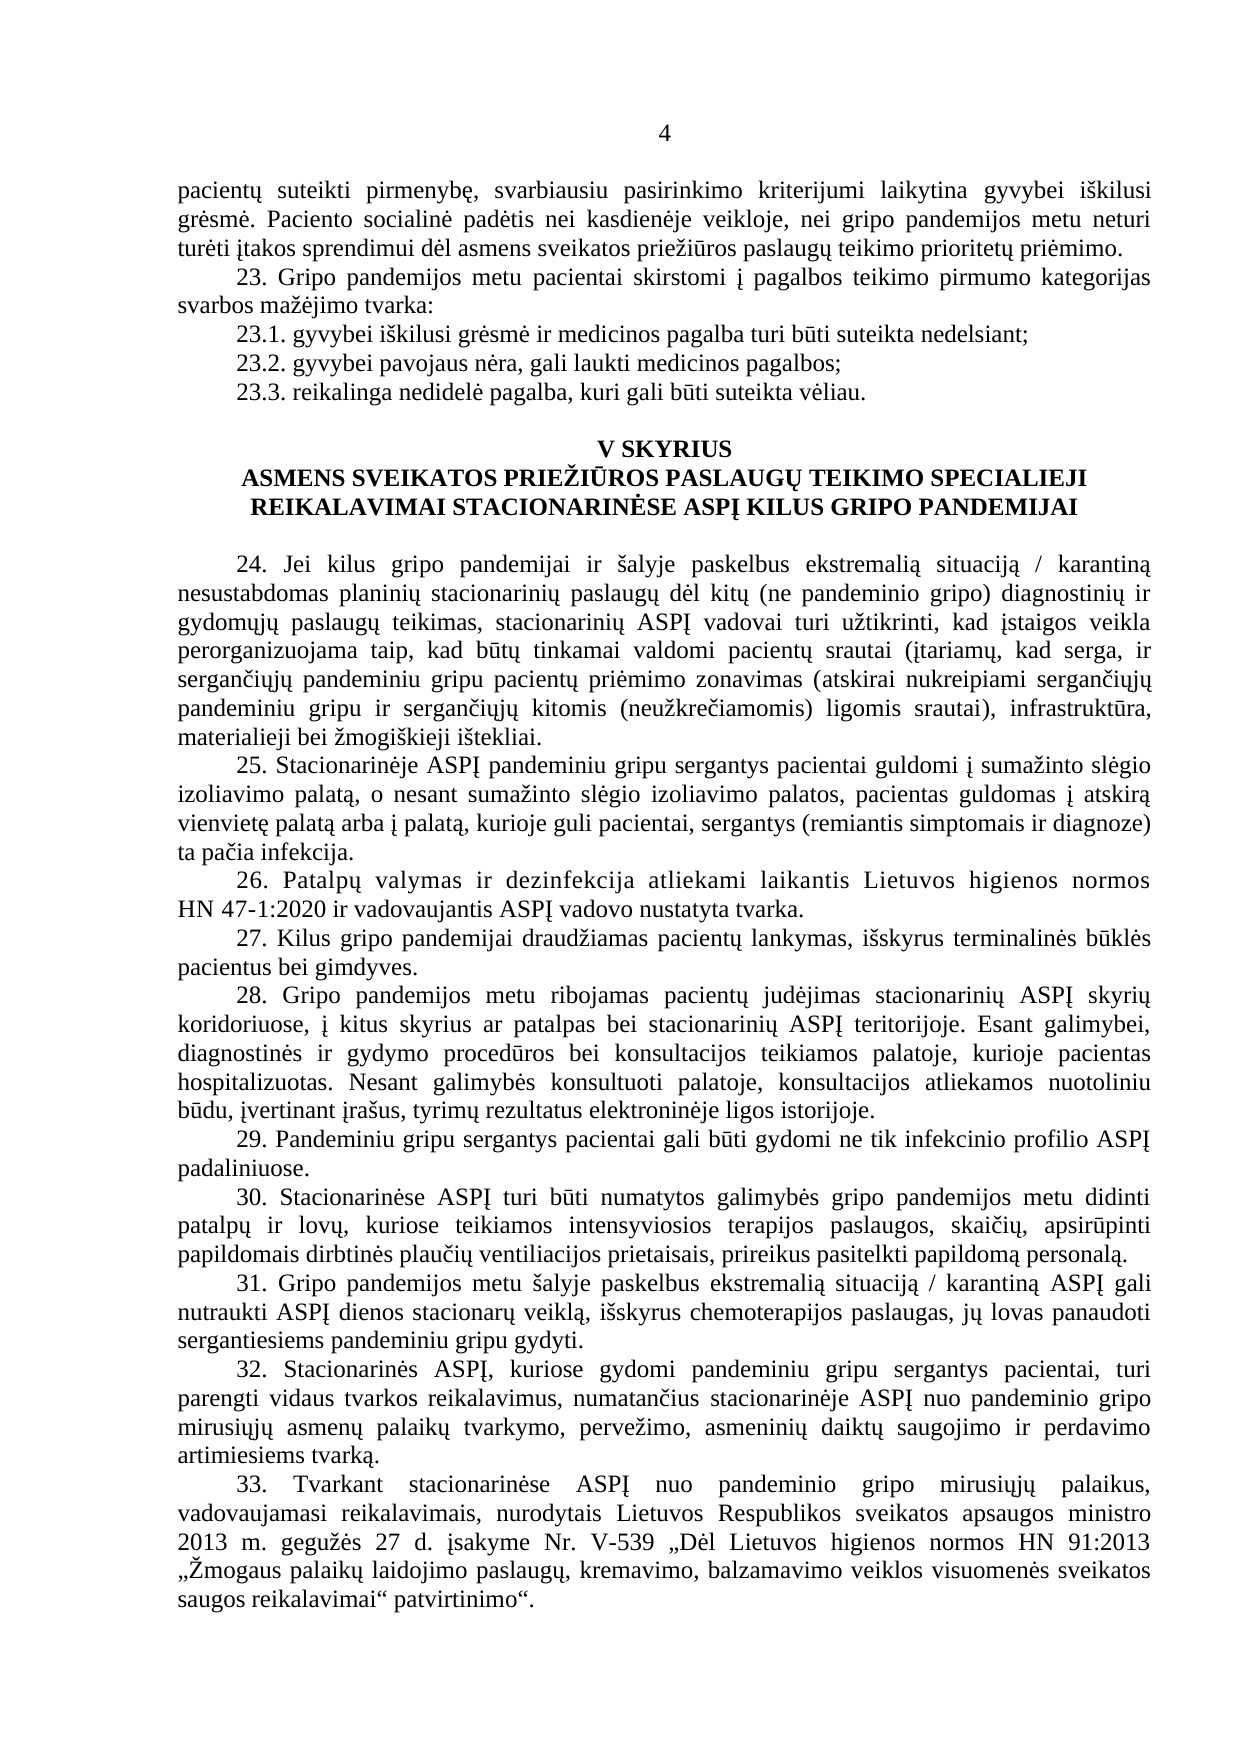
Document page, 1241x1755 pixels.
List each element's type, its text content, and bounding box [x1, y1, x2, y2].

text 33. Tvarkant stacionarinėse ASPĮ nuo pandeminio gripo mirusiųjų palaikus, vadovaujamasi reikalavimais, nurodytais Lietuvos Respublikos sveikatos apsaugos ministro 2013 m. gegužės 27 d. įsakyme Nr. V-539 „Dėl Lietuvos higienos normos HN 91:2013 „Žmogaus palaikų laidojimo paslaugų, kremavimo, balzamavimo veiklos visuomenės sveikatos saugos reikalavimai“ patvirtinimo“. [177, 1469, 1152, 1613]
text 23. Gripo pandemijos metu pacientai skirstomi į pagalbos teikimo pirmumo kategorijas svarbos mažėjimo tvarka: [177, 262, 1152, 319]
text 24. Jei kilus gripo pandemijai ir šalyje paskelbus ekstremalią situaciją / karantiną nesustabdomas planinių stacionarinių paslaugų dėl kitų (ne pandeminio gripo) diagnostinių ir gydomųjų paslaugų teikimas, stacionarinių ASPĮ vadovai turi užtikrinti, kad įstaigos veikla perorganizuojama taip, kad būtų tinkamai valdomi pacientų srautai (įtariamų, kad serga, ir sergančiųjų pandeminiu gripu pacientų priėmimo zonavimas (atskirai nukreipiami sergančiųjų pandeminiu gripu ir sergančiųjų kitomis (neužkrečiamomis) ligomis srautai), infrastruktūra, materialieji bei žmogiškieji ištekliai. [177, 549, 1152, 751]
text ASMENS SVEIKATOS PRIEŽIŪROS PASLAUGŲ TEIKIMO SPECIALIEJI REIKALAVIMAI STACIONARINĖSE ASPĮ KILUS GRIPO PANDEMIJAI [177, 463, 1152, 521]
text 31. Gripo pandemijos metu šalyje paskelbus ekstremalią situaciją / karantiną ASPĮ gali nutraukti ASPĮ dienos stacionarų veiklą, išskyrus chemoterapijos paslaugas, jų lovas panaudoti sergantiesiems pandeminiu gripu gydyti. [177, 1268, 1152, 1354]
text 26. Patalpų valymas ir dezinfekcija atliekami laikantis Lietuvos higienos normos HN 47-1:2020 ir vadovaujantis ASPĮ vadovo nustatyta tvarka. [177, 866, 1152, 923]
text 23.2. gyvybei pavojaus nėra, gali laukti medicinos pagalbos; [177, 348, 1152, 377]
text 32. Stacionarinės ASPĮ, kuriose gydomi pandeminiu gripu sergantys pacientai, turi parengti vidaus tvarkos reikalavimus, numatančius stacionarinėje ASPĮ nuo pandeminio gripo mirusiųjų asmenų palaikų tvarkymo, pervežimo, asmeninių daiktų saugojimo ir perdavimo artimiesiems tvarką. [177, 1354, 1152, 1469]
text pacientų suteikti pirmenybę, svarbiausiu pasirinkimo kriterijumi laikytina gyvybei iškilusi grėsmė. Paciento socialinė padėtis nei kasdienėje veikloje, nei gripo pandemijos metu neturi turėti įtakos sprendimui dėl asmens sveikatos priežiūros paslaugų teikimo prioritetų priėmimo. [177, 176, 1152, 262]
text 23.3. reikalinga nedidelė pagalba, kuri gali būti suteikta vėliau. [177, 377, 1152, 406]
text V SKYRIUS [177, 434, 1152, 463]
text 25. Stacionarinėje ASPĮ pandeminiu gripu sergantys pacientai guldomi į sumažinto slėgio izoliavimo palatą, o nesant sumažinto slėgio izoliavimo palatos, pacientas guldomas į atskirą vienvietę palatą arba į palatą, kurioje guli pacientai, sergantys (remiantis simptomais ir diagnoze) ta pačia infekcija. [177, 751, 1152, 866]
text 29. Pandeminiu gripu sergantys pacientai gali būti gydomi ne tik infekcinio profilio ASPĮ padaliniuose. [177, 1124, 1152, 1182]
text 23.1. gyvybei iškilusi grėsmė ir medicinos pagalba turi būti suteikta nedelsiant; [177, 319, 1152, 348]
text 28. Gripo pandemijos metu ribojamas pacientų judėjimas stacionarinių ASPĮ skyrių koridoriuose, į kitus skyrius ar patalpas bei stacionarinių ASPĮ teritorijoje. Esant galimybei, diagnostinės ir gydymo procedūros bei konsultacijos teikiamos palatoje, kurioje pacientas hospitalizuotas. Nesant galimybės konsultuoti palatoje, konsultacijos atliekamos nuotoliniu būdu, įvertinant įrašus, tyrimų rezultatus elektroninėje ligos istorijoje. [177, 981, 1152, 1124]
text 27. Kilus gripo pandemijai draudžiamas pacientų lankymas, išskyrus terminalinės būklės pacientus bei gimdyves. [177, 923, 1152, 981]
text 30. Stacionarinėse ASPĮ turi būti numatytos galimybės gripo pandemijos metu didinti patalpų ir lovų, kuriose teikiamos intensyviosios terapijos paslaugos, skaičių, apsirūpinti papildomais dirbtinės plaučių ventiliacijos prietaisais, prireikus pasitelkti papildomą personalą. [177, 1182, 1152, 1268]
